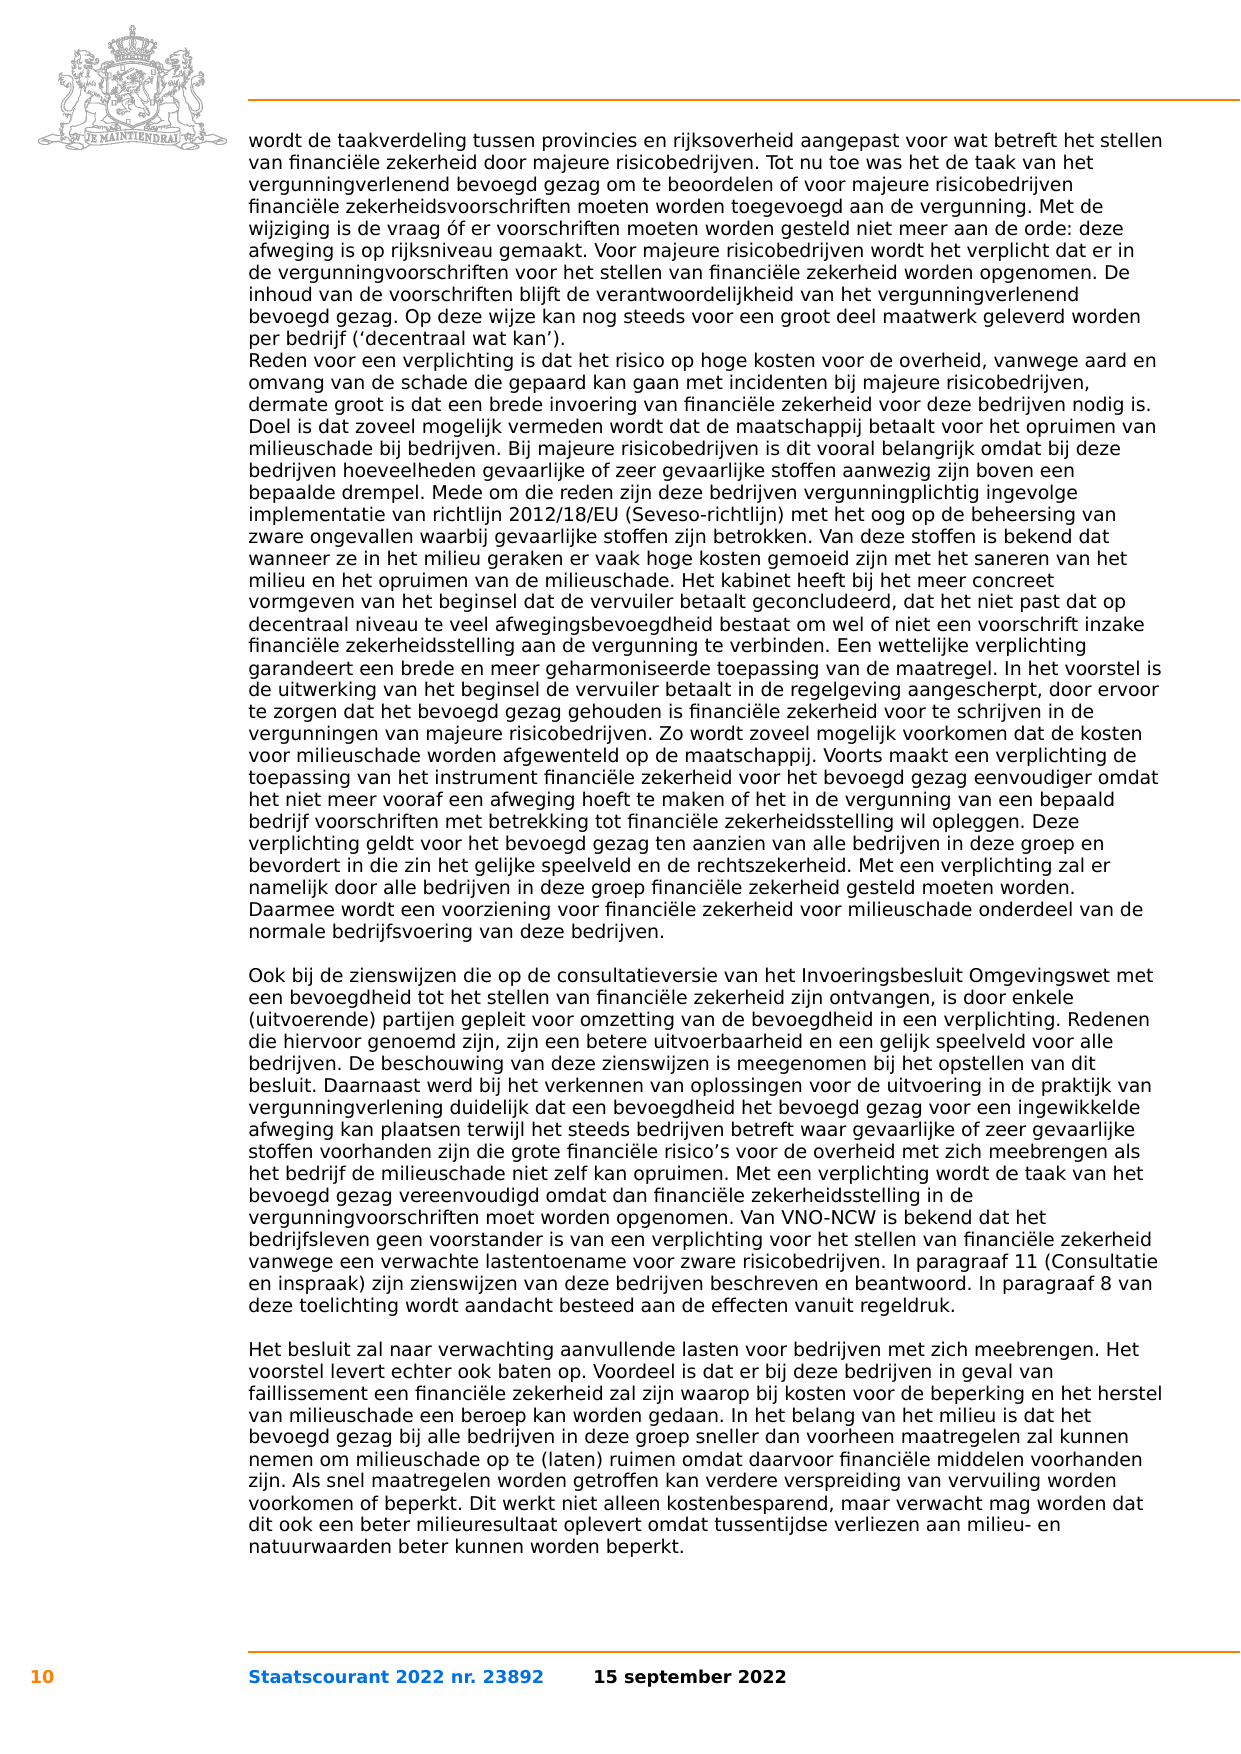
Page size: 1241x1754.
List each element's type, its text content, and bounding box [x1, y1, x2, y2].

picture [38, 25, 227, 150]
text Reden voor een verplichting is dat het risico op hoge kosten voor de overheid, vanwege aard en omvang van de schade die gepaard kan gaan met incidenten bij majeure risicobedrijven, dermate groot is dat een brede invoering van financiële zekerheid voor deze bedrijven nodig is. Doel is dat zoveel mogelijk vermeden wordt dat de maatschappij betaalt voor het opruimen van milieuschade bij bedrijven. Bij majeure risicobedrijven is dit vooral belangrijk omdat bij deze bedrijven hoeveelheden gevaarlijke of zeer gevaarlijke stoffen aanwezig zijn boven een bepaalde drempel. Mede om die reden zijn deze bedrijven vergunningplichtig ingevolge implementatie van richtlijn 2012/18/EU (Seveso-richtlijn) met het oog op de beheersing van zware ongevallen waarbij gevaarlijke stoffen zijn betrokken. Van deze stoffen is bekend dat wanneer ze in het milieu geraken er vaak hoge kosten gemoeid zijn met het saneren van het milieu en het opruimen van de milieuschade. Het kabinet heeft bij het meer concreet vormgeven van het beginsel dat de vervuiler betaalt geconcludeerd, dat het niet past dat op decentraal niveau te veel afwegingsbevoegdheid bestaat om wel of niet een voorschrift inzake financiële zekerheidsstelling aan de vergunning te verbinden. Een wettelijke verplichting garandeert een brede en meer geharmoniseerde toepassing van de maatregel. In het voorstel is de uitwerking van het beginsel de vervuiler betaalt in de regelgeving aangescherpt, door ervoor te zorgen dat het bevoegd gezag gehouden is financiële zekerheid voor te schrijven in de vergunningen van majeure risicobedrijven. Zo wordt zoveel mogelijk voorkomen dat de kosten voor milieuschade worden afgewenteld op de maatschappij. Voorts maakt een verplichting de toepassing van het instrument financiële zekerheid voor het bevoegd gezag eenvoudiger omdat het niet meer vooraf een afweging hoeft te maken of het in de vergunning van een bepaald bedrijf voorschriften met betrekking tot financiële zekerheidsstelling wil opleggen. Deze verplichting geldt voor het bevoegd gezag ten aanzien van alle bedrijven in deze groep en bevordert in die zin het gelijke speelveld en de rechtszekerheid. Met een verplichting zal er namelijk door alle bedrijven in deze groep financiële zekerheid gesteld moeten worden. Daarmee wordt een voorziening voor financiële zekerheid voor milieuschade onderdeel van de normale bedrijfsvoering van deze bedrijven. [248, 350, 1163, 943]
text Het besluit zal naar verwachting aanvullende lasten voor bedrijven met zich meebrengen. Het voorstel levert echter ook baten op. Voordeel is dat er bij deze bedrijven in geval van faillissement een financiële zekerheid zal zijn waarop bij kosten voor de beperking en het herstel van milieuschade een beroep kan worden gedaan. In het belang van het milieu is dat het bevoegd gezag bij alle bedrijven in deze groep sneller dan voorheen maatregelen zal kunnen nemen om milieuschade op te (laten) ruimen omdat daarvoor financiële middelen voorhanden zijn. Als snel maatregelen worden getroffen kan verdere verspreiding van vervuiling worden voorkomen of beperkt. Dit werkt niet alleen kostenbesparend, maar verwacht mag worden dat dit ook een beter milieuresultaat oplevert omdat tussentijdse verliezen aan milieu- en natuurwaarden beter kunnen worden beperkt. [248, 1338, 1163, 1558]
text wordt de taakverdeling tussen provincies en rijksoverheid aangepast voor wat betreft het stellen van financiële zekerheid door majeure risicobedrijven. Tot nu toe was het de taak van het vergunningverlenend bevoegd gezag om te beoordelen of voor majeure risicobedrijven financiële zekerheidsvoorschriften moeten worden toegevoegd aan de vergunning. Met de wijziging is de vraag óf er voorschriften moeten worden gesteld niet meer aan de orde: deze afweging is op rijksniveau gemaakt. Voor majeure risicobedrijven wordt het verplicht dat er in de vergunningvoorschriften voor het stellen van financiële zekerheid worden opgenomen. De inhoud van de voorschriften blijft de verantwoordelijkheid van het vergunningverlenend bevoegd gezag. Op deze wijze kan nog steeds voor een groot deel maatwerk geleverd worden per bedrijf (‘decentraal wat kan’). [248, 130, 1163, 350]
text Ook bij de zienswijzen die op de consultatieversie van het Invoeringsbesluit Omgevingswet met een bevoegdheid tot het stellen van financiële zekerheid zijn ontvangen, is door enkele (uitvoerende) partijen gepleit voor omzetting van de bevoegdheid in een verplichting. Redenen die hiervoor genoemd zijn, zijn een betere uitvoerbaarheid en een gelijk speelveld voor alle bedrijven. De beschouwing van deze zienswijzen is meegenomen bij het opstellen van dit besluit. Daarnaast werd bij het verkennen van oplossingen voor de uitvoering in de praktijk van vergunningverlening duidelijk dat een bevoegdheid het bevoegd gezag voor een ingewikkelde afweging kan plaatsen terwijl het steeds bedrijven betreft waar gevaarlijke of zeer gevaarlijke stoffen voorhanden zijn die grote financiële risico’s voor de overheid met zich meebrengen als het bedrijf de milieuschade niet zelf kan opruimen. Met een verplichting wordt de taak van het bevoegd gezag vereenvoudigd omdat dan financiële zekerheidsstelling in de vergunningvoorschriften moet worden opgenomen. Van VNO-NCW is bekend dat het bedrijfsleven geen voorstander is van een verplichting voor het stellen van financiële zekerheid vanwege een verwachte lastentoename voor zware risicobedrijven. In paragraaf 11 (Consultatie en inspraak) zijn zienswijzen van deze bedrijven beschreven en beantwoord. In paragraaf 8 van deze toelichting wordt aandacht besteed aan de effecten vanuit regeldruk. [248, 965, 1163, 1317]
